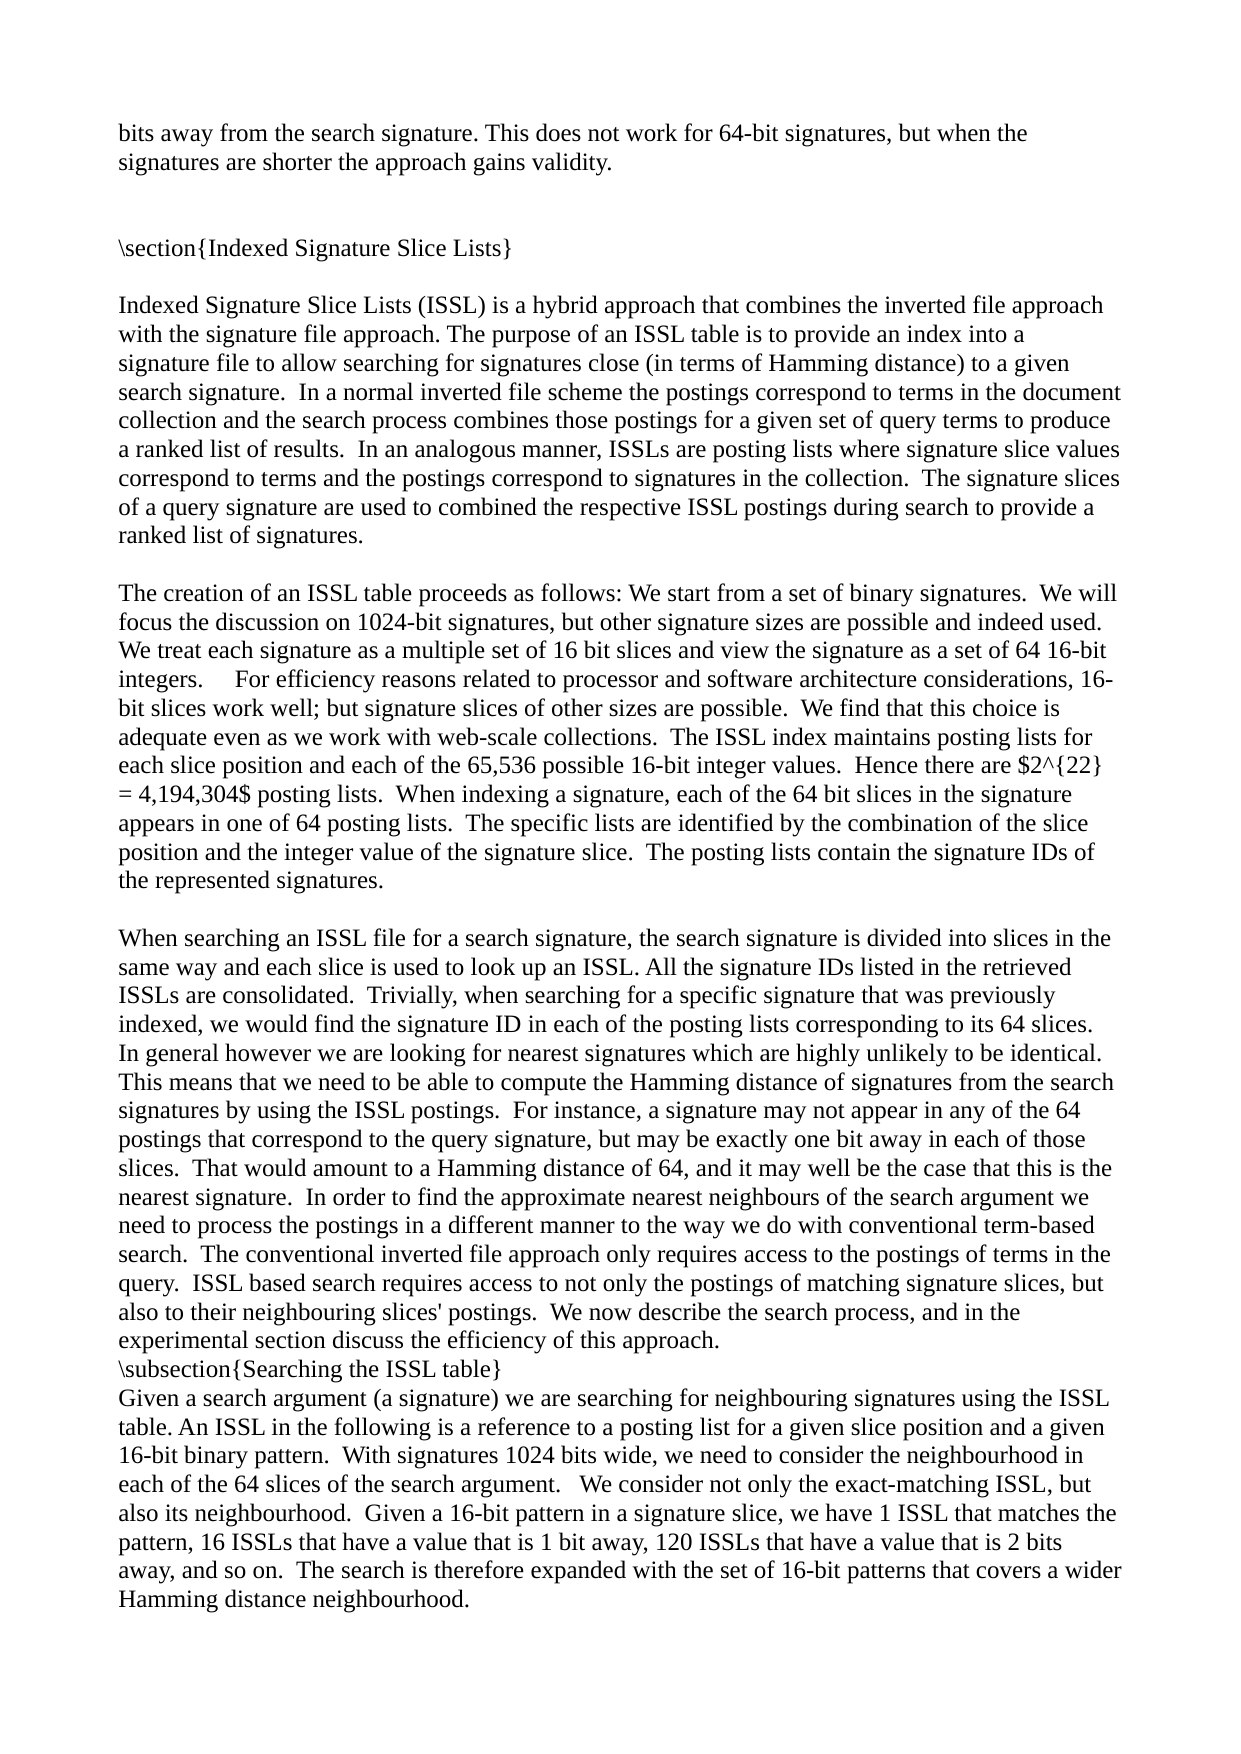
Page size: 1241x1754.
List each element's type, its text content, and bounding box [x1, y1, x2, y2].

text When searching an ISSL file for a search signature, the search signature is divided into slices in the same way and each slice is used to look up an ISSL. All the signature IDs listed in the retrieved ISSLs are consolidated. Trivially, when searching for a specific signature that was previously indexed, we would find the signature ID in each of the posting lists corresponding to its 64 slices. In general however we are looking for nearest signatures which are highly unlikely to be identical. This means that we need to be able to compute the Hamming distance of signatures from the search signatures by using the ISSL postings. For instance, a signature may not appear in any of the 64 postings that correspond to the query signature, but may be exactly one bit away in each of those slices. That would amount to a Hamming distance of 64, and it may well be the case that this is the nearest signature. In order to find the approximate nearest neighbours of the search argument we need to process the postings in a different manner to the way we do with conventional term-based search. The conventional inverted file approach only requires access to the postings of terms in the query. ISSL based search requires access to not only the postings of matching signature slices, but also to their neighbouring slices' postings. We now describe the search process, and in the experimental section discuss the efficiency of this approach. [118, 923, 1122, 1354]
text The creation of an ISSL table proceeds as follows: We start from a set of binary signatures. We will focus the discussion on 1024-bit signatures, but other signature sizes are possible and indeed used. We treat each signature as a multiple set of 16 bit slices and view the signature as a set of 64 16-bit integers. For efficiency reasons related to processor and software architecture considerations, 16-bit slices work well; but signature slices of other sizes are possible. We find that this choice is adequate even as we work with web-scale collections. The ISSL index maintains posting lists for each slice position and each of the 65,536 possible 16-bit integer values. Hence there are $2^{22} = 4,194,304$ posting lists. When indexing a signature, each of the 64 bit slices in the signature appears in one of 64 posting lists. The specific lists are identified by the combination of the slice position and the integer value of the signature slice. The posting lists contain the signature IDs of the represented signatures. [118, 578, 1122, 894]
text \section{Indexed Signature Slice Lists} [118, 233, 1122, 262]
text Indexed Signature Slice Lists (ISSL) is a hybrid approach that combines the inverted file approach with the signature file approach. The purpose of an ISSL table is to provide an index into a signature file to allow searching for signatures close (in terms of Hamming distance) to a given search signature. In a normal inverted file scheme the postings correspond to terms in the document collection and the search process combines those postings for a given set of query terms to produce a ranked list of results. In an analogous manner, ISSLs are posting lists where signature slice values correspond to terms and the postings correspond to signatures in the collection. The signature slices of a query signature are used to combined the respective ISSL postings during search to provide a ranked list of signatures. [118, 291, 1122, 549]
text Given a search argument (a signature) we are searching for neighbouring signatures using the ISSL table. An ISSL in the following is a reference to a posting list for a given slice position and a given 16-bit binary pattern. With signatures 1024 bits wide, we need to consider the neighbourhood in each of the 64 slices of the search argument. We consider not only the exact-matching ISSL, but also its neighbourhood. Given a 16-bit pattern in a signature slice, we have 1 ISSL that matches the pattern, 16 ISSLs that have a value that is 1 bit away, 120 ISSLs that have a value that is 2 bits away, and so on. The search is therefore expanded with the set of 16-bit patterns that covers a wider Hamming distance neighbourhood. [118, 1383, 1122, 1613]
text \subsection{Searching the ISSL table} [118, 1354, 1122, 1383]
text bits away from the search signature. This does not work for 64-bit signatures, but when the signatures are shorter the approach gains validity. [118, 118, 1122, 176]
